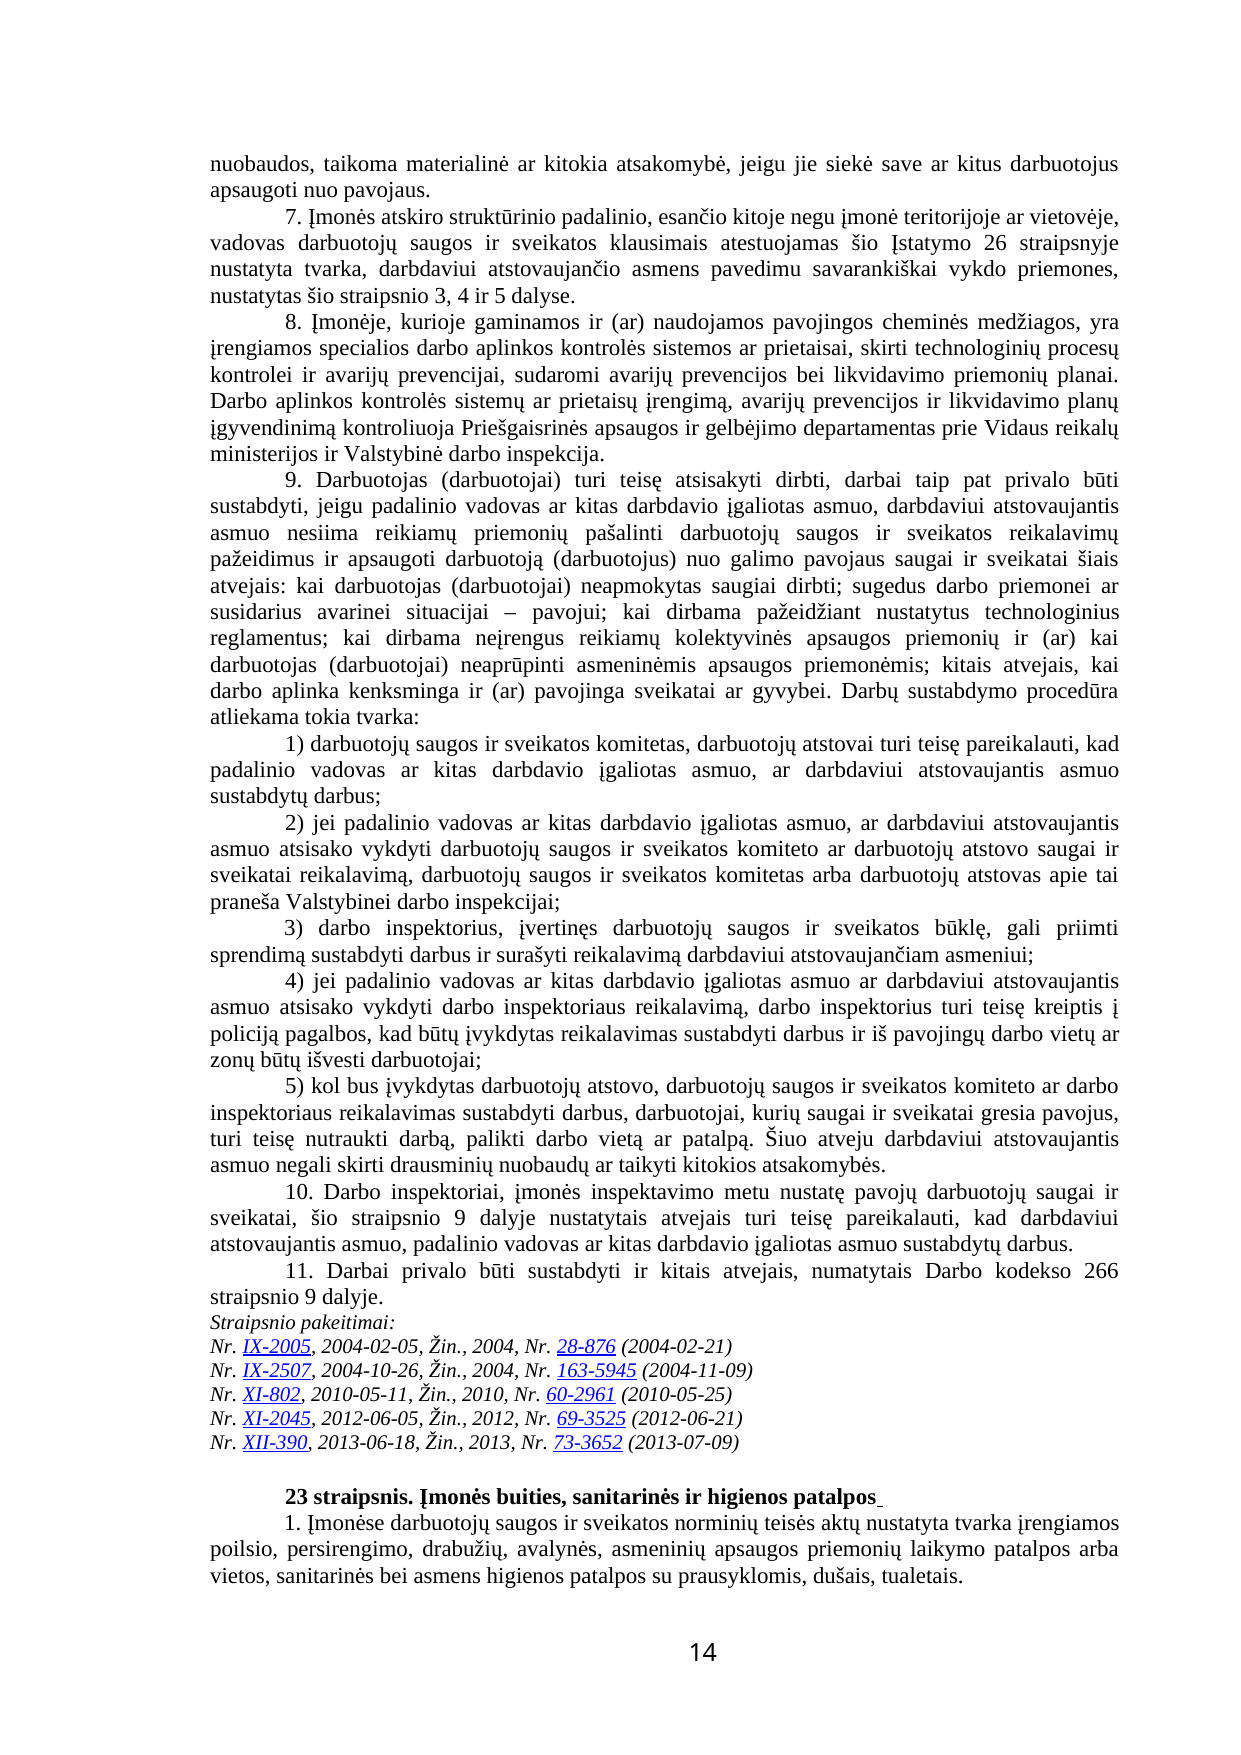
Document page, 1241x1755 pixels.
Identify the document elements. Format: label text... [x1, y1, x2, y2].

text 11. Darbai privalo būti sustabdyti ir kitais atvejais, numatytais Darbo kodekso 266 straipsnio 9 dalyje. [210, 1257, 1120, 1309]
text 1) darbuotojų saugos ir sveikatos komitetas, darbuotojų atstovai turi teisę pareikalauti, kad padalinio vadovas ar kitas darbdavio įgaliotas asmuo, ar darbdaviui atstovaujantis asmuo sustabdytų darbus; [210, 730, 1120, 809]
text 9. Darbuotojas (darbuotojai) turi teisę atsisakyti dirbti, darbai taip pat privalo būti sustabdyti, jeigu padalinio vadovas ar kitas darbdavio įgaliotas asmuo, darbdaviui atstovaujantis asmuo nesiima reikiamų priemonių pašalinti darbuotojų saugos ir sveikatos reikalavimų pažeidimus ir apsaugoti darbuotoją (darbuotojus) nuo galimo pavojaus saugai ir sveikatai šiais atvejais: kai darbuotojas (darbuotojai) neapmokytas saugiai dirbti; sugedus darbo priemonei ar susidarius avarinei situacijai – pavojui; kai dirbama pažeidžiant nustatytus technologinius reglamentus; kai dirbama neįrengus reikiamų kolektyvinės apsaugos priemonių ir (ar) kai darbuotojas (darbuotojai) neaprūpinti asmeninėmis apsaugos priemonėmis; kitais atvejais, kai darbo aplinka kenksminga ir (ar) pavojinga sveikatai ar gyvybei. Darbų sustabdymo procedūra atliekama tokia tvarka: [210, 466, 1120, 730]
text nuobaudos, taikoma materialinė ar kitokia atsakomybė, jeigu jie siekė save ar kitus darbuotojus apsaugoti nuo pavojaus. [210, 150, 1120, 203]
text Nr. XI-802, 2010-05-11, Žin., 2010, Nr. 60-2961 (2010-05-25) [210, 1382, 1120, 1406]
text 5) kol bus įvykdytas darbuotojų atstovo, darbuotojų saugos ir sveikatos komiteto ar darbo inspektoriaus reikalavimas sustabdyti darbus, darbuotojai, kurių saugai ir sveikatai gresia pavojus, turi teisę nutraukti darbą, palikti darbo vietą ar patalpą. Šiuo atveju darbdaviui atstovaujantis asmuo negali skirti drausminių nuobaudų ar taikyti kitokios atsakomybės. [210, 1072, 1120, 1178]
text 10. Darbo inspektoriai, įmonės inspektavimo metu nustatę pavojų darbuotojų saugai ir sveikatai, šio straipsnio 9 dalyje nustatytais atvejais turi teisę pareikalauti, kad darbdaviui atstovaujantis asmuo, padalinio vadovas ar kitas darbdavio įgaliotas asmuo sustabdytų darbus. [210, 1178, 1120, 1257]
text Straipsnio pakeitimai: [210, 1309, 1120, 1334]
text Nr. IX-2005, 2004-02-05, Žin., 2004, Nr. 28-876 (2004-02-21) [210, 1334, 1120, 1358]
text 23 straipsnis. Įmonės buities, sanitarinės ir higienos patalpos [210, 1483, 1120, 1509]
text Nr. XII-390, 2013-06-18, Žin., 2013, Nr. 73-3652 (2013-07-09) [210, 1430, 1120, 1454]
text 4) jei padalinio vadovas ar kitas darbdavio įgaliotas asmuo ar darbdaviui atstovaujantis asmuo atsisako vykdyti darbo inspektoriaus reikalavimą, darbo inspektorius turi teisę kreiptis į policiją pagalbos, kad būtų įvykdytas reikalavimas sustabdyti darbus ir iš pavojingų darbo vietų ar zonų būtų išvesti darbuotojai; [210, 967, 1120, 1072]
text 7. Įmonės atskiro struktūrinio padalinio, esančio kitoje negu įmonė teritorijoje ar vietovėje, vadovas darbuotojų saugos ir sveikatos klausimais atestuojamas šio Įstatymo 26 straipsnyje nustatyta tvarka, darbdaviui atstovaujančio asmens pavedimu savarankiškai vykdo priemones, nustatytas šio straipsnio 3, 4 ir 5 dalyse. [210, 203, 1120, 308]
text 3) darbo inspektorius, įvertinęs darbuotojų saugos ir sveikatos būklę, gali priimti sprendimą sustabdyti darbus ir surašyti reikalavimą darbdaviui atstovaujančiam asmeniui; [210, 914, 1120, 967]
text 1. Įmonėse darbuotojų saugos ir sveikatos norminių teisės aktų nustatyta tvarka įrengiamos poilsio, persirengimo, drabužių, avalynės, asmeninių apsaugos priemonių laikymo patalpos arba vietos, sanitarinės bei asmens higienos patalpos su prausyklomis, dušais, tualetais. [210, 1509, 1120, 1588]
text 8. Įmonėje, kurioje gaminamos ir (ar) naudojamos pavojingos cheminės medžiagos, yra įrengiamos specialios darbo aplinkos kontrolės sistemos ar prietaisai, skirti technologinių procesų kontrolei ir avarijų prevencijai, sudaromi avarijų prevencijos bei likvidavimo priemonių planai. Darbo aplinkos kontrolės sistemų ar prietaisų įrengimą, avarijų prevencijos ir likvidavimo planų įgyvendinimą kontroliuoja Priešgaisrinės apsaugos ir gelbėjimo departamentas prie Vidaus reikalų ministerijos ir Valstybinė darbo inspekcija. [210, 308, 1120, 466]
text Nr. IX-2507, 2004-10-26, Žin., 2004, Nr. 163-5945 (2004-11-09) [210, 1358, 1120, 1382]
text Nr. XI-2045, 2012-06-05, Žin., 2012, Nr. 69-3525 (2012-06-21) [210, 1406, 1120, 1430]
text 2) jei padalinio vadovas ar kitas darbdavio įgaliotas asmuo, ar darbdaviui atstovaujantis asmuo atsisako vykdyti darbuotojų saugos ir sveikatos komiteto ar darbuotojų atstovo saugai ir sveikatai reikalavimą, darbuotojų saugos ir sveikatos komitetas arba darbuotojų atstovas apie tai praneša Valstybinei darbo inspekcijai; [210, 809, 1120, 914]
